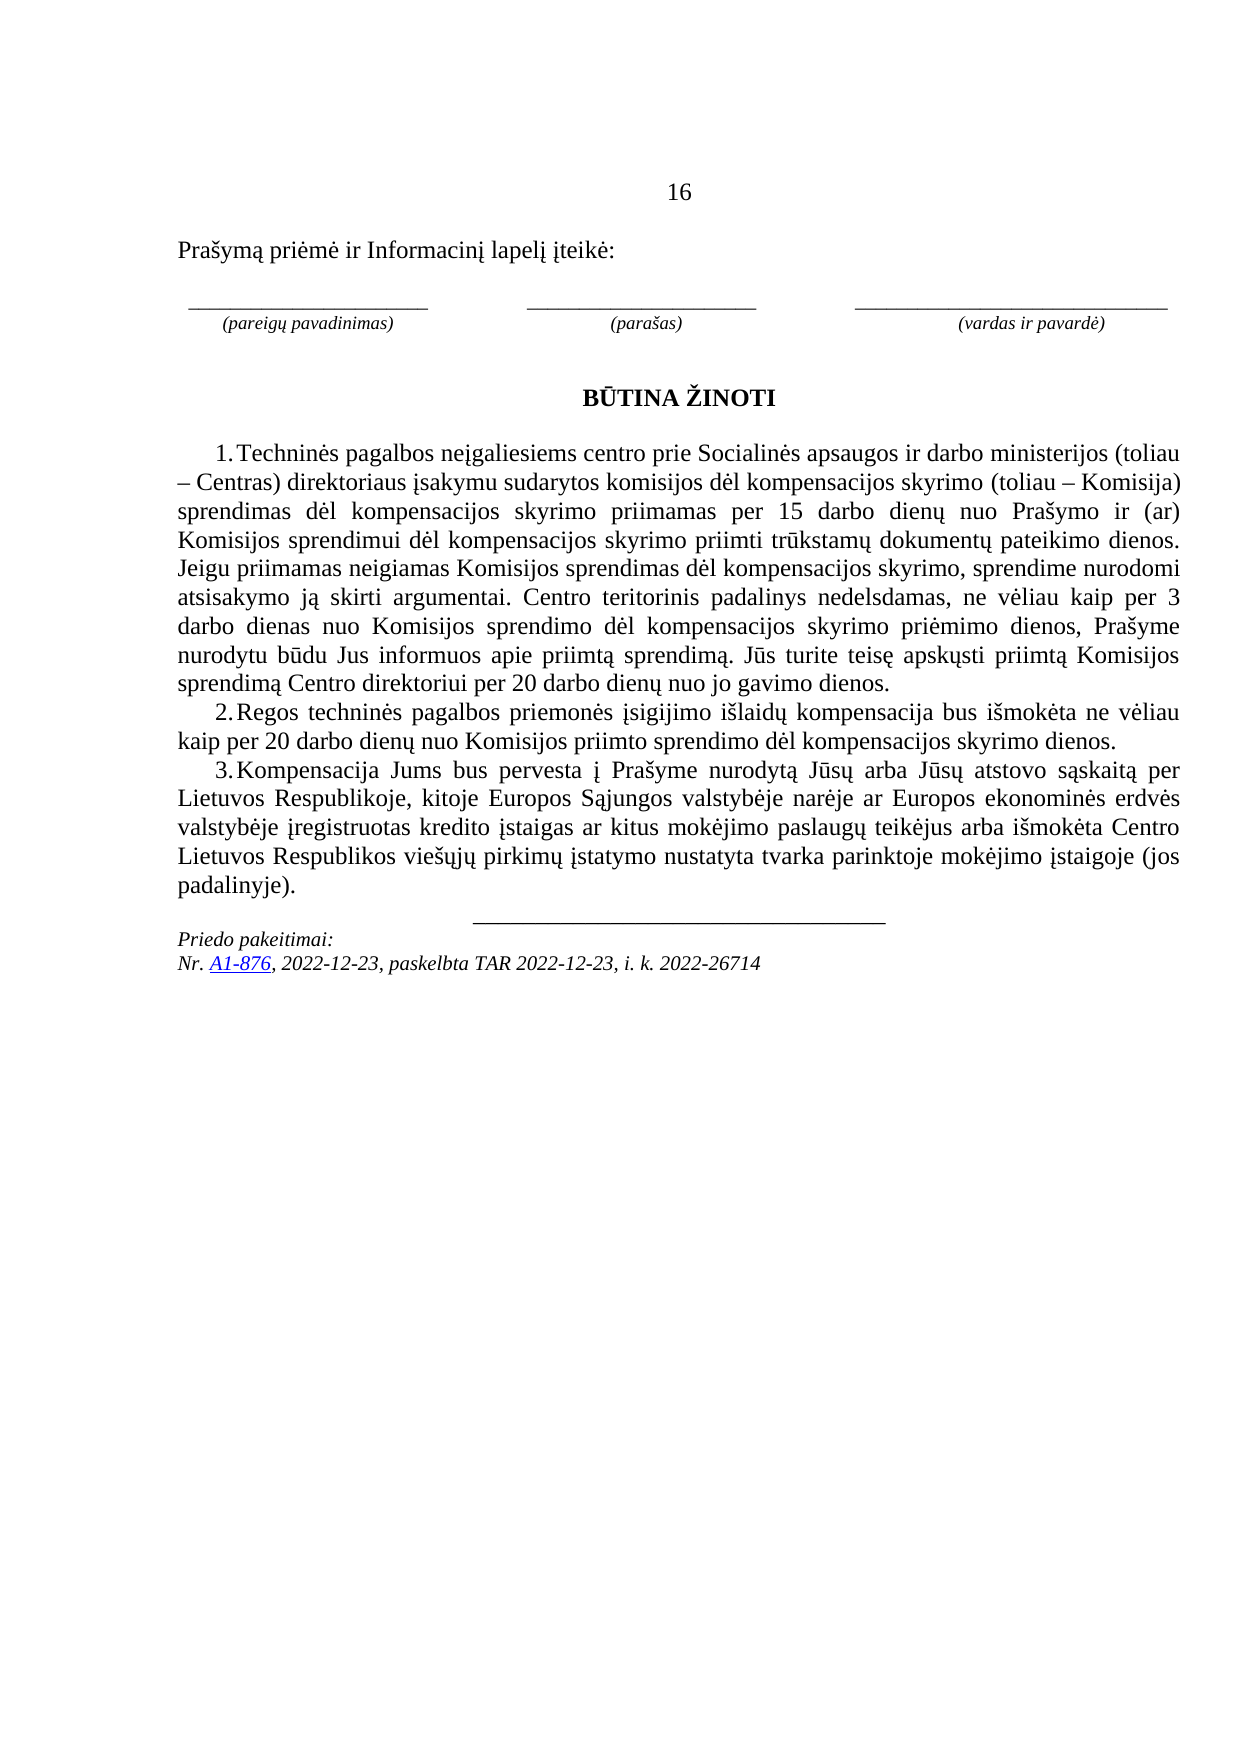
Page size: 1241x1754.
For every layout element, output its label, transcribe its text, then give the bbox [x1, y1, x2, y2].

text Nr. A1-876, 2022-12-23, paskelbta TAR 2022-12-23, i. k. 2022-26714 [177, 951, 1181, 975]
text _______________________ ______________________ ______________________________ [177, 287, 1181, 312]
text 2. Regos techninės pagalbos priemonės įsigijimo išlaidų kompensacija bus išmokėta ne vėliau kaip per 20 darbo dienų nuo Komisijos priimto sprendimo dėl kompensacijos skyrimo dienos. [177, 697, 1181, 755]
text Prašymą priėmė ir Informacinį lapelį įteikė: [177, 235, 1181, 263]
text _________________________________ [177, 898, 1181, 927]
text 1. Techninės pagalbos neįgaliesiems centro prie Socialinės apsaugos ir darbo ministerijos (toliau – Centras) direktoriaus įsakymu sudarytos komisijos dėl kompensacijos skyrimo (toliau – Komisija) sprendimas dėl kompensacijos skyrimo priimamas per 15 darbo dienų nuo Prašymo ir (ar) Komisijos sprendimui dėl kompensacijos skyrimo priimti trūkstamų dokumentų pateikimo dienos. Jeigu priimamas neigiamas Komisijos sprendimas dėl kompensacijos skyrimo, sprendime nurodomi atsisakymo ją skirti argumentai. Centro teritorinis padalinys nedelsdamas, ne vėliau kaip per 3 darbo dienas nuo Komisijos sprendimo dėl kompensacijos skyrimo priėmimo dienos, Prašyme nurodytu būdu Jus informuos apie priimtą sprendimą. Jūs turite teisę apskųsti priimtą Komisijos sprendimą Centro direktoriui per 20 darbo dienų nuo jo gavimo dienos. [177, 438, 1181, 697]
text (pareigų pavadinimas) (parašas) (vardas ir pavardė) [177, 312, 1181, 333]
text BŪTINA ŽINOTI [177, 383, 1181, 412]
text Priedo pakeitimai: [177, 927, 1181, 951]
text 3. Kompensacija Jums bus pervesta į Prašyme nurodytą Jūsų arba Jūsų atstovo sąskaitą per Lietuvos Respublikoje, kitoje Europos Sąjungos valstybėje narėje ar Europos ekonominės erdvės valstybėje įregistruotas kredito įstaigas ar kitus mokėjimo paslaugų teikėjus arba išmokėta Centro Lietuvos Respublikos viešųjų pirkimų įstatymo nustatyta tvarka parinktoje mokėjimo įstaigoje (jos padalinyje). [177, 755, 1181, 898]
